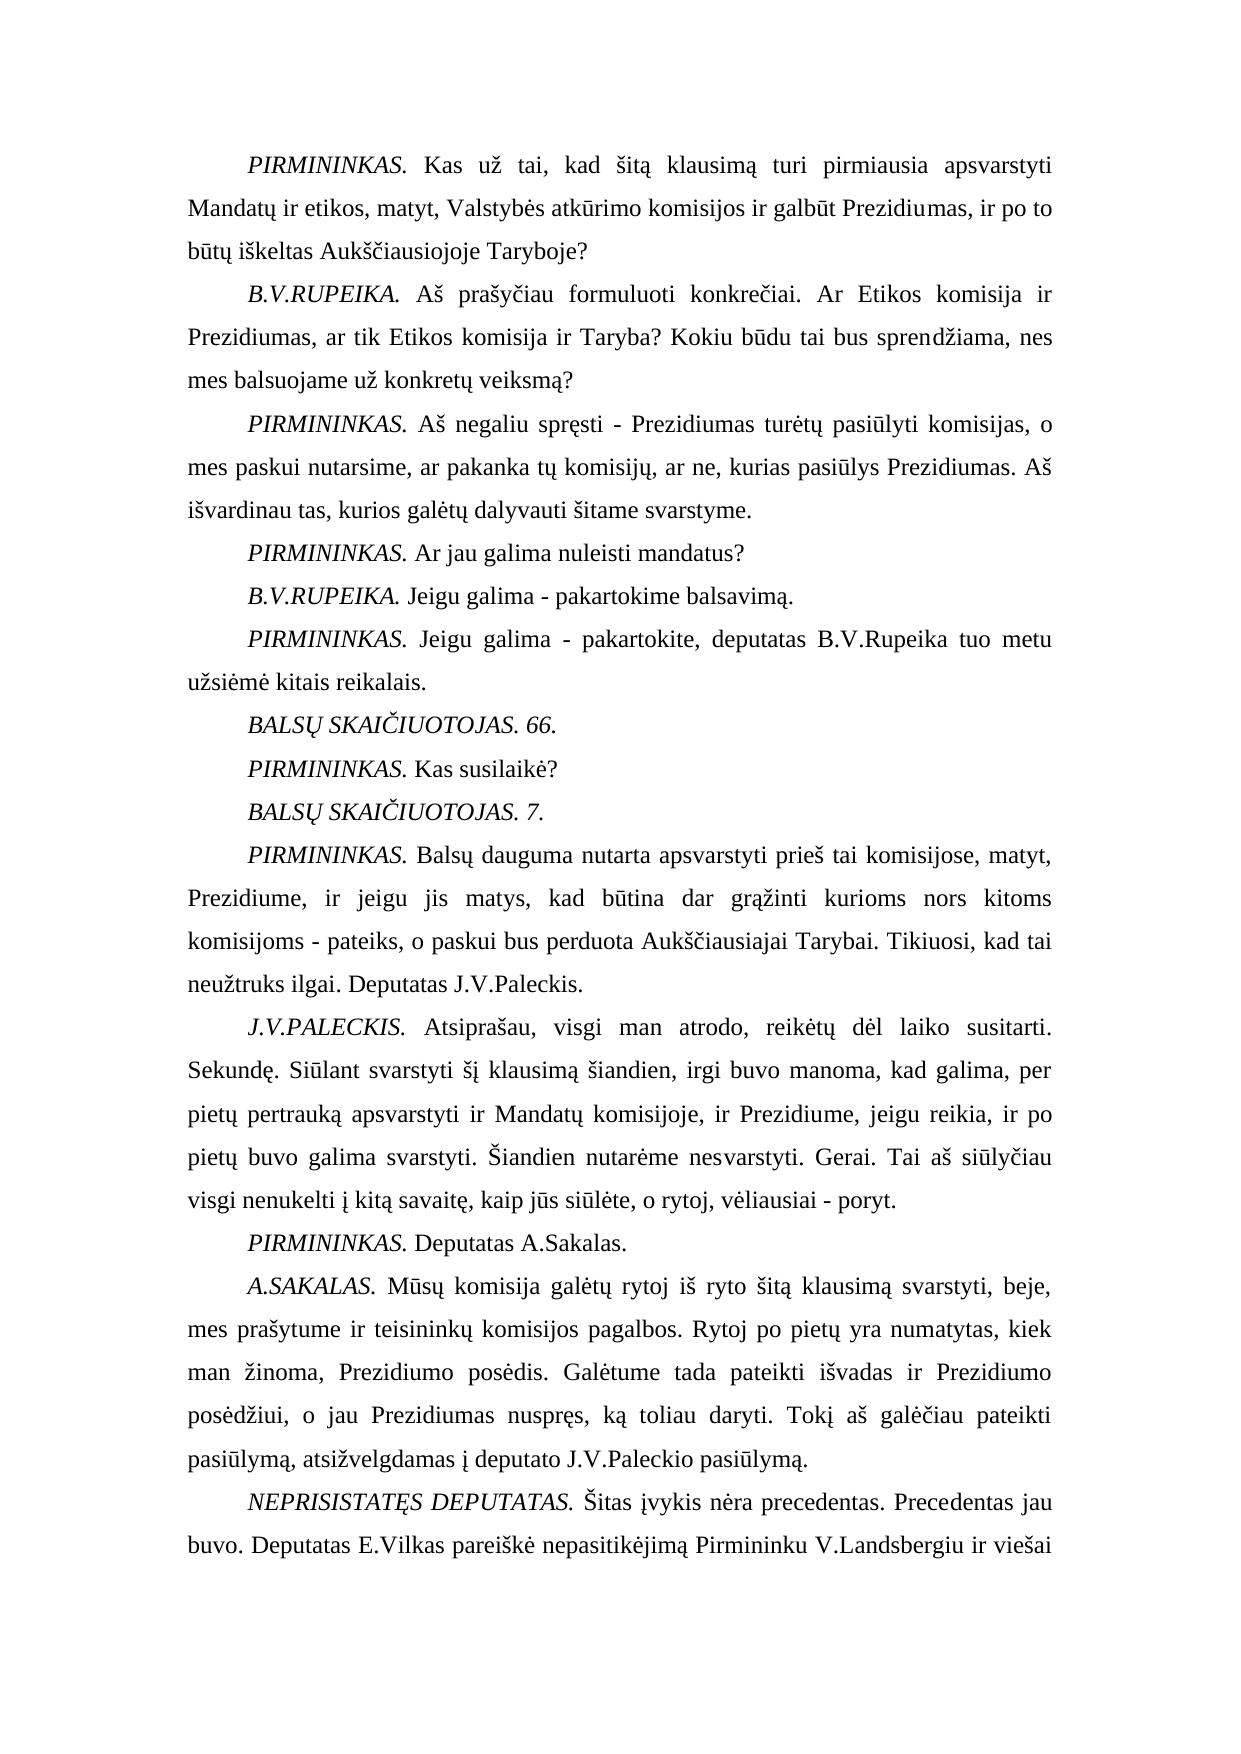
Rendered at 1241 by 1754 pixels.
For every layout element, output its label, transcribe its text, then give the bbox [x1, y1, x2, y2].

text A.SAKALAS. Mūsų komisija galėtų rytoj iš ryto šitą klausimą svarstyti, beje, mes prašytume ir teisininkų komisijos pagalbos. Rytoj po pietų yra numatytas, kiek man žinoma, Prezidiumo posėdis. Galėtume tada pateikti išvadas ir Prezidiumo posėdžiui, o jau Prezidiumas nuspręs, ką toliau daryti. Tokį aš galėčiau pateikti pasiūlymą, atsižvelgdamas į deputato J.V.Paleckio pasiūlymą. [187, 1271, 1053, 1472]
text J.V.PALECKIS. Atsiprašau, visgi man atrodo, reikėtų dėl laiko susitarti. Sekundę. Siūlant svarstyti šį klausimą šiandien, irgi buvo manoma, kad galima, per pietų pertrauką apsvarstyti ir Mandatų komisijoje, ir Prezidiu­me, jeigu reikia, ir po pietų buvo galima svarstyti. Šiandien nutarėme nes­varstyti. Gerai. Tai aš siūlyčiau visgi nenukelti į kitą savaitę, kaip jūs siūlėte, o rytoj, vėliausiai - poryt. [187, 1012, 1053, 1214]
text NEPRISISTATĘS DEPUTATAS. Šitas įvykis nėra precedentas. Prece­dentas jau buvo. Deputatas E.Vilkas pareiškė nepasitikėjimą Pirmininku V.Landsbergiu ir viešai [187, 1487, 1053, 1559]
text PIRMININKAS. Kas už tai, kad šitą klausimą turi pirmiausia apsvarstyti Mandatų ir etikos, matyt, Valstybės atkūrimo komisijos ir galbūt Prezidiu­mas, ir po to būtų iškeltas Aukščiausiojoje Taryboje? [187, 150, 1053, 265]
text BALSŲ SKAIČIUOTOJAS. 66. [187, 711, 1053, 739]
text B.V.RUPEIKA. Jeigu galima - pakartokime balsavimą. [187, 581, 1053, 610]
text PIRMININKAS. Kas susilaikė? [187, 754, 1053, 782]
text PIRMININKAS. Balsų dauguma nutarta apsvarstyti prieš tai komisijose, matyt, Prezidiume, ir jeigu jis matys, kad būtina dar grąžinti kurioms nors kitoms komisijoms - pateiks, o paskui bus perduota Aukščiausiajai Tarybai. Tikiuosi, kad tai neužtruks ilgai. Deputatas J.V.Paleckis. [187, 840, 1053, 998]
text B.V.RUPEIKA. Aš prašyčiau formuluoti konkrečiai. Ar Etikos komisija ir Prezidiumas, ar tik Etikos komisija ir Taryba? Kokiu būdu tai bus spren­džiama, nes mes balsuojame už konkretų veiksmą? [187, 279, 1053, 394]
text PIRMININKAS. Jeigu galima - pakartokite, deputatas B.V.Rupeika tuo metu užsiėmė kitais reikalais. [187, 624, 1053, 696]
text PIRMININKAS. Ar jau galima nuleisti mandatus? [187, 538, 1053, 567]
text BALSŲ SKAIČIUOTOJAS. 7. [187, 797, 1053, 826]
text PIRMININKAS. Deputatas A.Sakalas. [187, 1228, 1053, 1257]
text PIRMININKAS. Aš negaliu spręsti - Prezidiumas turėtų pasiūlyti komisi­jas, o mes paskui nutarsime, ar pakanka tų komisijų, ar ne, kurias pasiūlys Prezidiumas. Aš išvardinau tas, kurios galėtų dalyvauti šitame svarstyme. [187, 409, 1053, 524]
